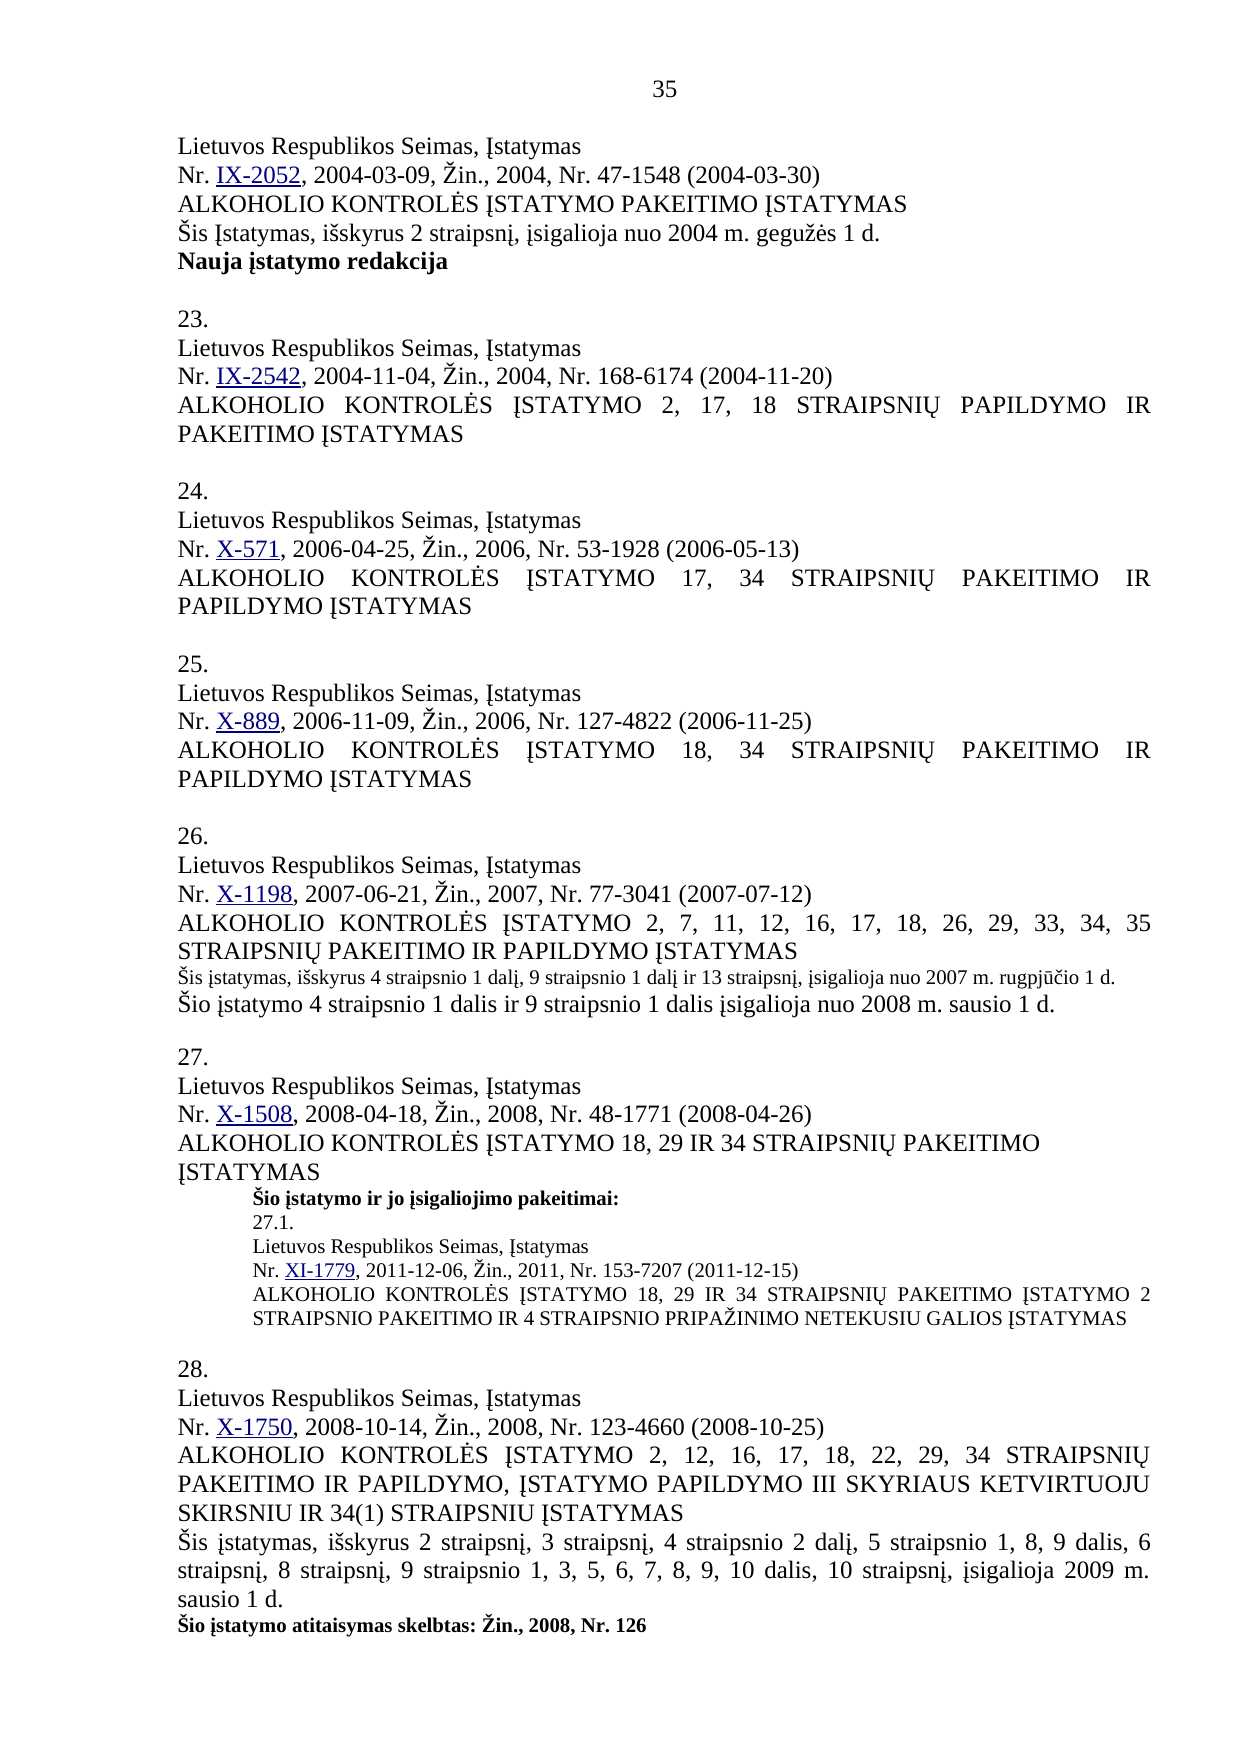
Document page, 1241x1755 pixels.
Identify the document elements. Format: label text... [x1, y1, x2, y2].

text Nr. XI-1779, 2011-12-06, Žin., 2011, Nr. 153-7207 (2011-12-15) [252, 1258, 1152, 1282]
text 26. [177, 821, 1152, 850]
text Lietuvos Respublikos Seimas, Įstatymas [177, 333, 1152, 361]
text Nr. IX-2052, 2004-03-09, Žin., 2004, Nr. 47-1548 (2004-03-30) [177, 160, 1152, 189]
text Nr. X-1508, 2008-04-18, Žin., 2008, Nr. 48-1771 (2008-04-26) [177, 1099, 1152, 1128]
text 28. [177, 1354, 1152, 1383]
text Lietuvos Respublikos Seimas, Įstatymas [177, 505, 1152, 534]
text Šio įstatymo 4 straipsnio 1 dalis ir 9 straipsnio 1 dalis įsigalioja nuo 2008 m. sausio 1 d. [177, 989, 1152, 1018]
text Nauja įstatymo redakcija [177, 246, 1152, 275]
text Lietuvos Respublikos Seimas, Įstatymas [177, 678, 1152, 706]
text 25. [177, 649, 1152, 678]
text Lietuvos Respublikos Seimas, Įstatymas [177, 1383, 1152, 1412]
text ALKOHOLIO KONTROLĖS ĮSTATYMO 2, 7, 11, 12, 16, 17, 18, 26, 29, 33, 34, 35 STRAIPSNIŲ PAKEITIMO IR PAPILDYMO ĮSTATYMAS [177, 908, 1152, 965]
text ALKOHOLIO KONTROLĖS ĮSTATYMO 2, 17, 18 STRAIPSNIŲ PAPILDYMO IR PAKEITIMO ĮSTATYMAS [177, 390, 1152, 448]
text Lietuvos Respublikos Seimas, Įstatymas [252, 1234, 1152, 1258]
text 23. [177, 304, 1152, 333]
text ALKOHOLIO KONTROLĖS ĮSTATYMO 18, 34 STRAIPSNIŲ PAKEITIMO IR PAPILDYMO ĮSTATYMAS [177, 735, 1152, 793]
text Šis įstatymas, išskyrus 4 straipsnio 1 dalį, 9 straipsnio 1 dalį ir 13 straipsnį, įsigalioja nuo 2007 m. rugpjūčio 1 d. [177, 965, 1152, 989]
text 24. [177, 476, 1152, 505]
text 27. [177, 1042, 1152, 1071]
text ALKOHOLIO KONTROLĖS ĮSTATYMO 18, 29 IR 34 STRAIPSNIŲ PAKEITIMO ĮSTATYMO 2 STRAIPSNIO PAKEITIMO IR 4 STRAIPSNIO PRIPAŽINIMO NETEKUSIU GALIOS ĮSTATYMAS [252, 1282, 1152, 1330]
text ALKOHOLIO KONTROLĖS ĮSTATYMO 17, 34 STRAIPSNIŲ PAKEITIMO IR PAPILDYMO ĮSTATYMAS [177, 563, 1152, 620]
text Šio įstatymo ir jo įsigaliojimo pakeitimai: [177, 1186, 1152, 1210]
text 27.1. [252, 1210, 1152, 1234]
text Šis įstatymas, išskyrus 2 straipsnį, 3 straipsnį, 4 straipsnio 2 dalį, 5 straipsnio 1, 8, 9 dalis, 6 straipsnį, 8 straipsnį, 9 straipsnio 1, 3, 5, 6, 7, 8, 9, 10 dalis, 10 straipsnį, įsigalioja 2009 m. sausio 1 d. [177, 1527, 1152, 1613]
text Nr. X-1750, 2008-10-14, Žin., 2008, Nr. 123-4660 (2008-10-25) [177, 1412, 1152, 1440]
text Lietuvos Respublikos Seimas, Įstatymas [177, 131, 1152, 160]
text Nr. IX-2542, 2004-11-04, Žin., 2004, Nr. 168-6174 (2004-11-20) [177, 361, 1152, 390]
text ALKOHOLIO KONTROLĖS ĮSTATYMO 2, 12, 16, 17, 18, 22, 29, 34 STRAIPSNIŲ PAKEITIMO IR PAPILDYMO, ĮSTATYMO PAPILDYMO III SKYRIAUS KETVIRTUOJU SKIRSNIU IR 34(1) STRAIPSNIU ĮSTATYMAS [177, 1440, 1152, 1527]
text ALKOHOLIO KONTROLĖS ĮSTATYMO 18, 29 IR 34 STRAIPSNIŲ PAKEITIMO ĮSTATYMAS [177, 1128, 1152, 1186]
text Nr. X-889, 2006-11-09, Žin., 2006, Nr. 127-4822 (2006-11-25) [177, 706, 1152, 735]
text Lietuvos Respublikos Seimas, Įstatymas [177, 1071, 1152, 1099]
text Nr. X-571, 2006-04-25, Žin., 2006, Nr. 53-1928 (2006-05-13) [177, 534, 1152, 563]
text Šio įstatymo atitaisymas skelbtas: Žin., 2008, Nr. 126 [177, 1613, 1152, 1637]
text Lietuvos Respublikos Seimas, Įstatymas [177, 850, 1152, 879]
text ALKOHOLIO KONTROLĖS ĮSTATYMO PAKEITIMO ĮSTATYMAS [177, 189, 1152, 218]
text Nr. X-1198, 2007-06-21, Žin., 2007, Nr. 77-3041 (2007-07-12) [177, 879, 1152, 908]
text Šis Įstatymas, išskyrus 2 straipsnį, įsigalioja nuo 2004 m. gegužės 1 d. [177, 218, 1152, 246]
